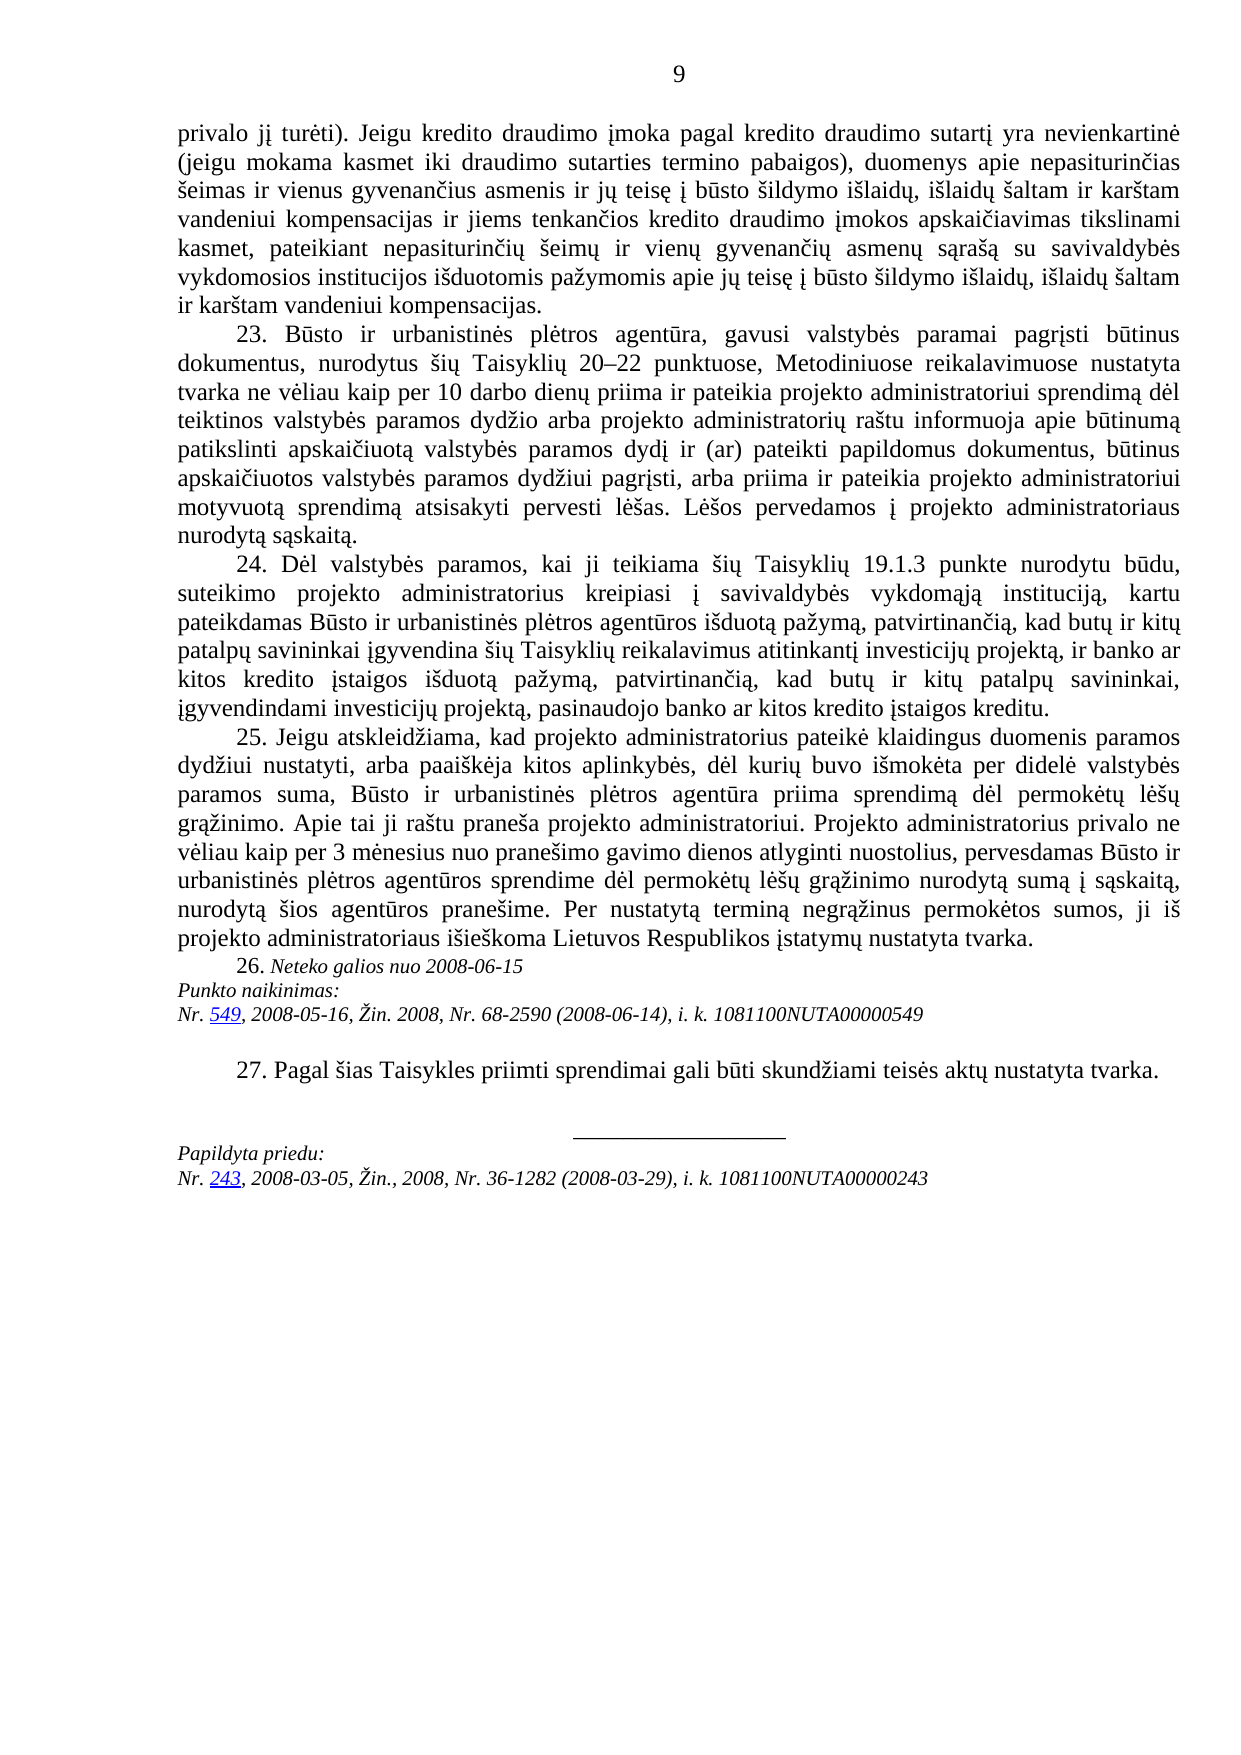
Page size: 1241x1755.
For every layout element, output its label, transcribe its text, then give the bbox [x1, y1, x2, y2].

text 23. Būsto ir urbanistinės plėtros agentūra, gavusi valstybės paramai pagrįsti būtinus dokumentus, nurodytus šių Taisyklių 20–22 punktuose, Metodiniuose reikalavimuose nustatyta tvarka ne vėliau kaip per 10 darbo dienų priima ir pateikia projekto administratoriui sprendimą dėl teiktinos valstybės paramos dydžio arba projekto administratorių raštu informuoja apie būtinumą patikslinti apskaičiuotą valstybės paramos dydį ir (ar) pateikti papildomus dokumentus, būtinus apskaičiuotos valstybės paramos dydžiui pagrįsti, arba priima ir pateikia projekto administratoriui motyvuotą sprendimą atsisakyti pervesti lėšas. Lėšos pervedamos į projekto administratoriaus nurodytą sąskaitą. [177, 319, 1181, 549]
text Nr. 549, 2008-05-16, Žin. 2008, Nr. 68-2590 (2008-06-14), i. k. 1081100NUTA00000549 [177, 1002, 1181, 1026]
text _________________ [177, 1113, 1181, 1141]
text Papildyta priedu: [177, 1141, 1181, 1165]
text 26. Neteko galios nuo 2008-06-15 [177, 952, 1181, 978]
text 25. Jeigu atskleidžiama, kad projekto administratorius pateikė klaidingus duomenis paramos dydžiui nustatyti, arba paaiškėja kitos aplinkybės, dėl kurių buvo išmokėta per didelė valstybės paramos suma, Būsto ir urbanistinės plėtros agentūra priima sprendimą dėl permokėtų lėšų grąžinimo. Apie tai ji raštu praneša projekto administratoriui. Projekto administratorius privalo ne vėliau kaip per 3 mėnesius nuo pranešimo gavimo dienos atlyginti nuostolius, pervesdamas Būsto ir urbanistinės plėtros agentūros sprendime dėl permokėtų lėšų grąžinimo nurodytą sumą į sąskaitą, nurodytą šios agentūros pranešime. Per nustatytą terminą negrąžinus permokėtos sumos, ji iš projekto administratoriaus išieškoma Lietuvos Respublikos įstatymų nustatyta tvarka. [177, 722, 1181, 952]
text 27. Pagal šias Taisykles priimti sprendimai gali būti skundžiami teisės aktų nustatyta tvarka. [177, 1055, 1181, 1084]
text Punkto naikinimas: [177, 978, 1181, 1002]
text Nr. 243, 2008-03-05, Žin., 2008, Nr. 36-1282 (2008-03-29), i. k. 1081100NUTA00000243 [177, 1165, 1181, 1189]
text 24. Dėl valstybės paramos, kai ji teikiama šių Taisyklių 19.1.3 punkte nurodytu būdu, suteikimo projekto administratorius kreipiasi į savivaldybės vykdomąją instituciją, kartu pateikdamas Būsto ir urbanistinės plėtros agentūros išduotą pažymą, patvirtinančią, kad butų ir kitų patalpų savininkai įgyvendina šių Taisyklių reikalavimus atitinkantį investicijų projektą, ir banko ar kitos kredito įstaigos išduotą pažymą, patvirtinančią, kad butų ir kitų patalpų savininkai, įgyvendindami investicijų projektą, pasinaudojo banko ar kitos kredito įstaigos kreditu. [177, 549, 1181, 722]
text privalo jį turėti). Jeigu kredito draudimo įmoka pagal kredito draudimo sutartį yra nevienkartinė (jeigu mokama kasmet iki draudimo sutarties termino pabaigos), duomenys apie nepasiturinčias šeimas ir vienus gyvenančius asmenis ir jų teisę į būsto šildymo išlaidų, išlaidų šaltam ir karštam vandeniui kompensacijas ir jiems tenkančios kredito draudimo įmokos apskaičiavimas tikslinami kasmet, pateikiant nepasiturinčių šeimų ir vienų gyvenančių asmenų sąrašą su savivaldybės vykdomosios institucijos išduotomis pažymomis apie jų teisę į būsto šildymo išlaidų, išlaidų šaltam ir karštam vandeniui kompensacijas. [177, 118, 1181, 319]
